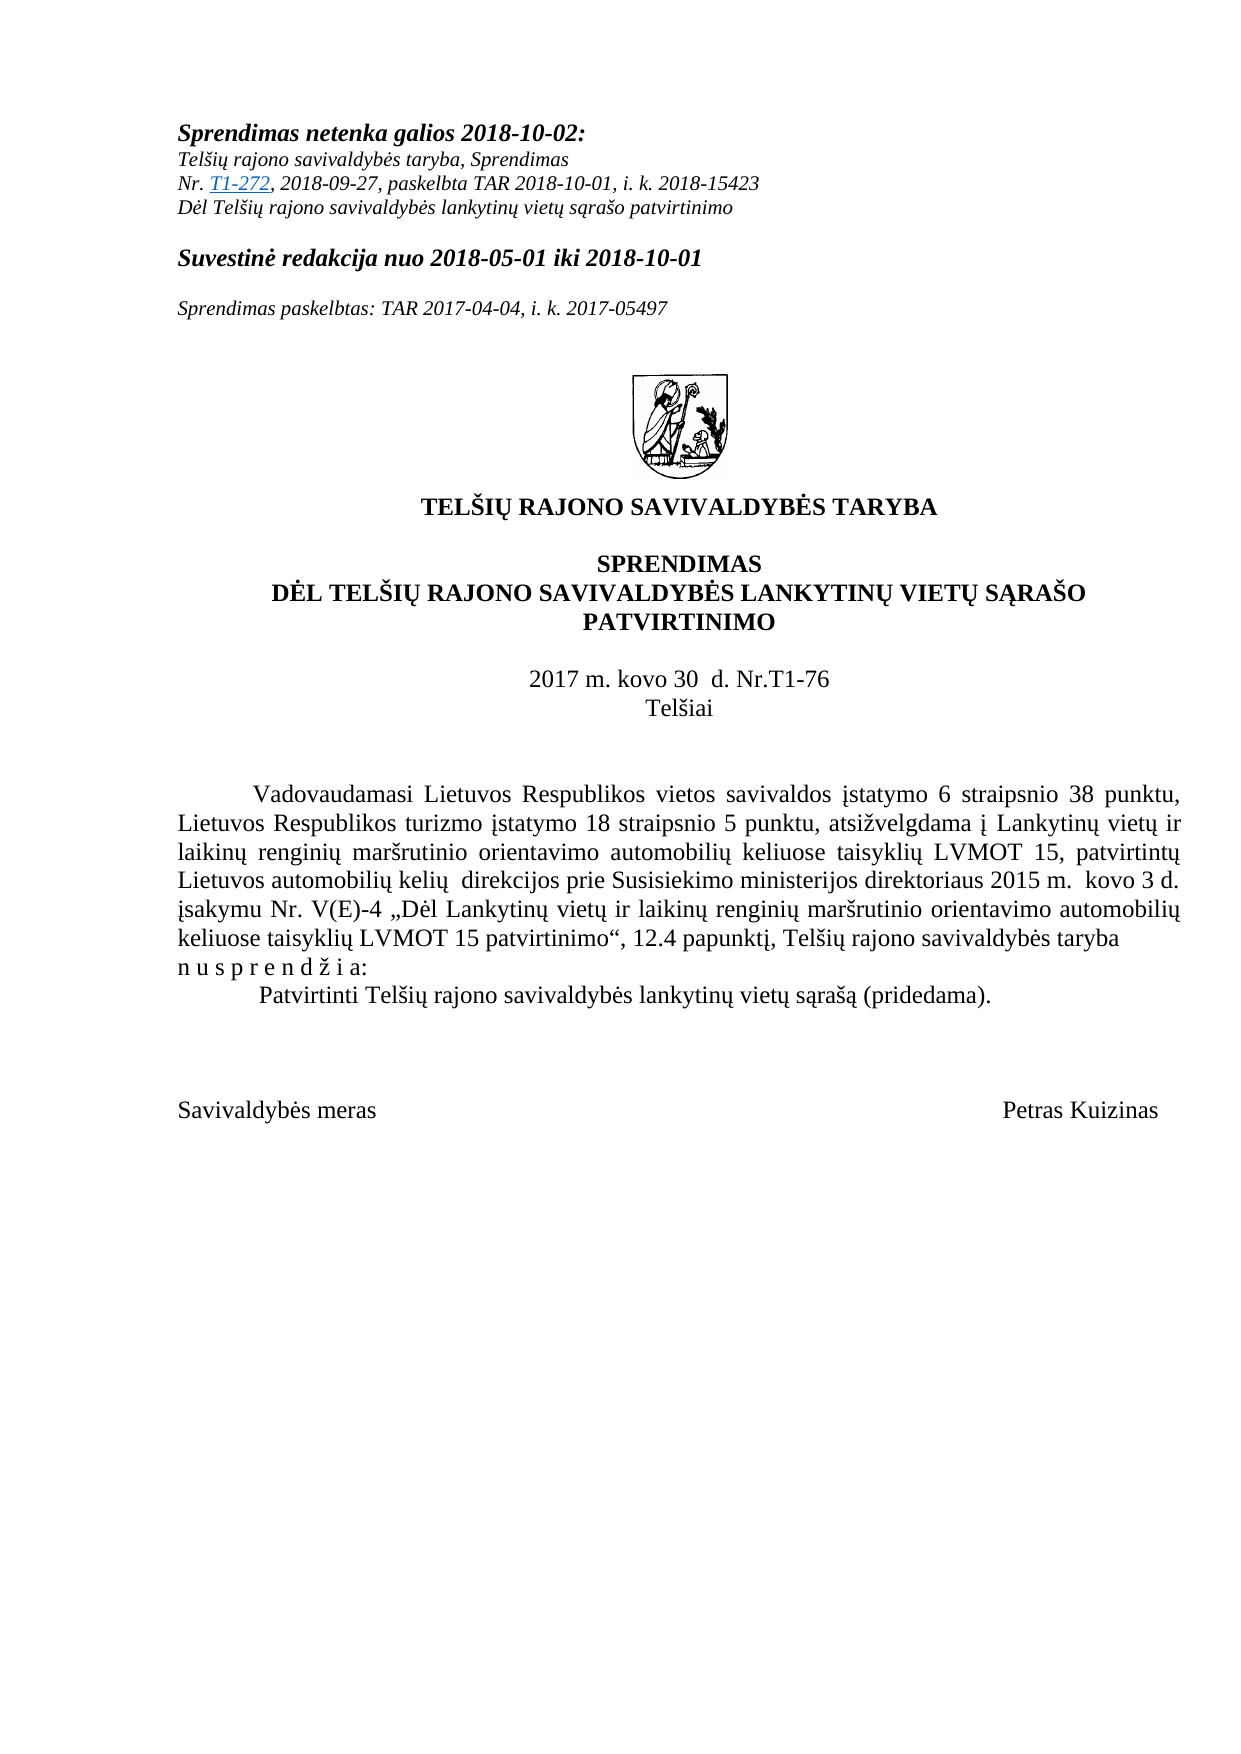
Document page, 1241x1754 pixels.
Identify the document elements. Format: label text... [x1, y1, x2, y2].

text 2017 m. kovo 30 d. Nr.T1-76 [177, 664, 1181, 693]
text Sprendimas netenka galios 2018-10-02: [177, 118, 1181, 147]
text Vadovaudamasi Lietuvos Respublikos vietos savivaldos įstatymo 6 straipsnio 38 punktu, Lietuvos Respublikos turizmo įstatymo 18 straipsnio 5 punktu, atsižvelgdama į Lankytinų vietų ir laikinų renginių maršrutinio orientavimo automobilių keliuose taisyklių LVMOT 15, patvirtintų Lietuvos automobilių kelių direkcijos prie Susisiekimo ministerijos direktoriaus 2015 m. kovo 3 d. įsakymu Nr. V(E)-4 „Dėl Lankytinų vietų ir laikinų renginių maršrutinio orientavimo automobilių keliuose taisyklių LVMOT 15 patvirtinimo“, 12.4 papunktį, Telšių rajono savivaldybės taryba [177, 779, 1181, 952]
text Dėl Telšių rajono savivaldybės lankytinų vietų sąrašo patvirtinimo [177, 195, 1181, 219]
text Telšių rajono savivaldybės taryba, Sprendimas [177, 147, 1181, 171]
text Sprendimas paskelbtas: TAR 2017-04-04, i. k. 2017-05497 [177, 296, 1181, 320]
text SPRENDIMAS [177, 549, 1181, 578]
text Patvirtinti Telšių rajono savivaldybės lankytinų vietų sąrašą (pridedama). [177, 981, 1181, 1009]
text n u s p r e n d ž i a: [177, 952, 1181, 981]
text Telšiai [177, 693, 1181, 722]
text Savivaldybės meras Petras Kuizinas [177, 1096, 1181, 1124]
text Nr. T1-272, 2018-09-27, paskelbta TAR 2018-10-01, i. k. 2018-15423 [177, 171, 1181, 195]
text TELŠIŲ RAJONO SAVIVALDYBĖS TARYBA [177, 492, 1181, 521]
text Suvestinė redakcija nuo 2018-05-01 iki 2018-10-01 [177, 243, 1181, 272]
text DĖL TELŠIŲ RAJONO SAVIVALDYBĖS LANKYTINŲ VIETŲ SĄRAŠO PATVIRTINIMO [177, 578, 1181, 636]
